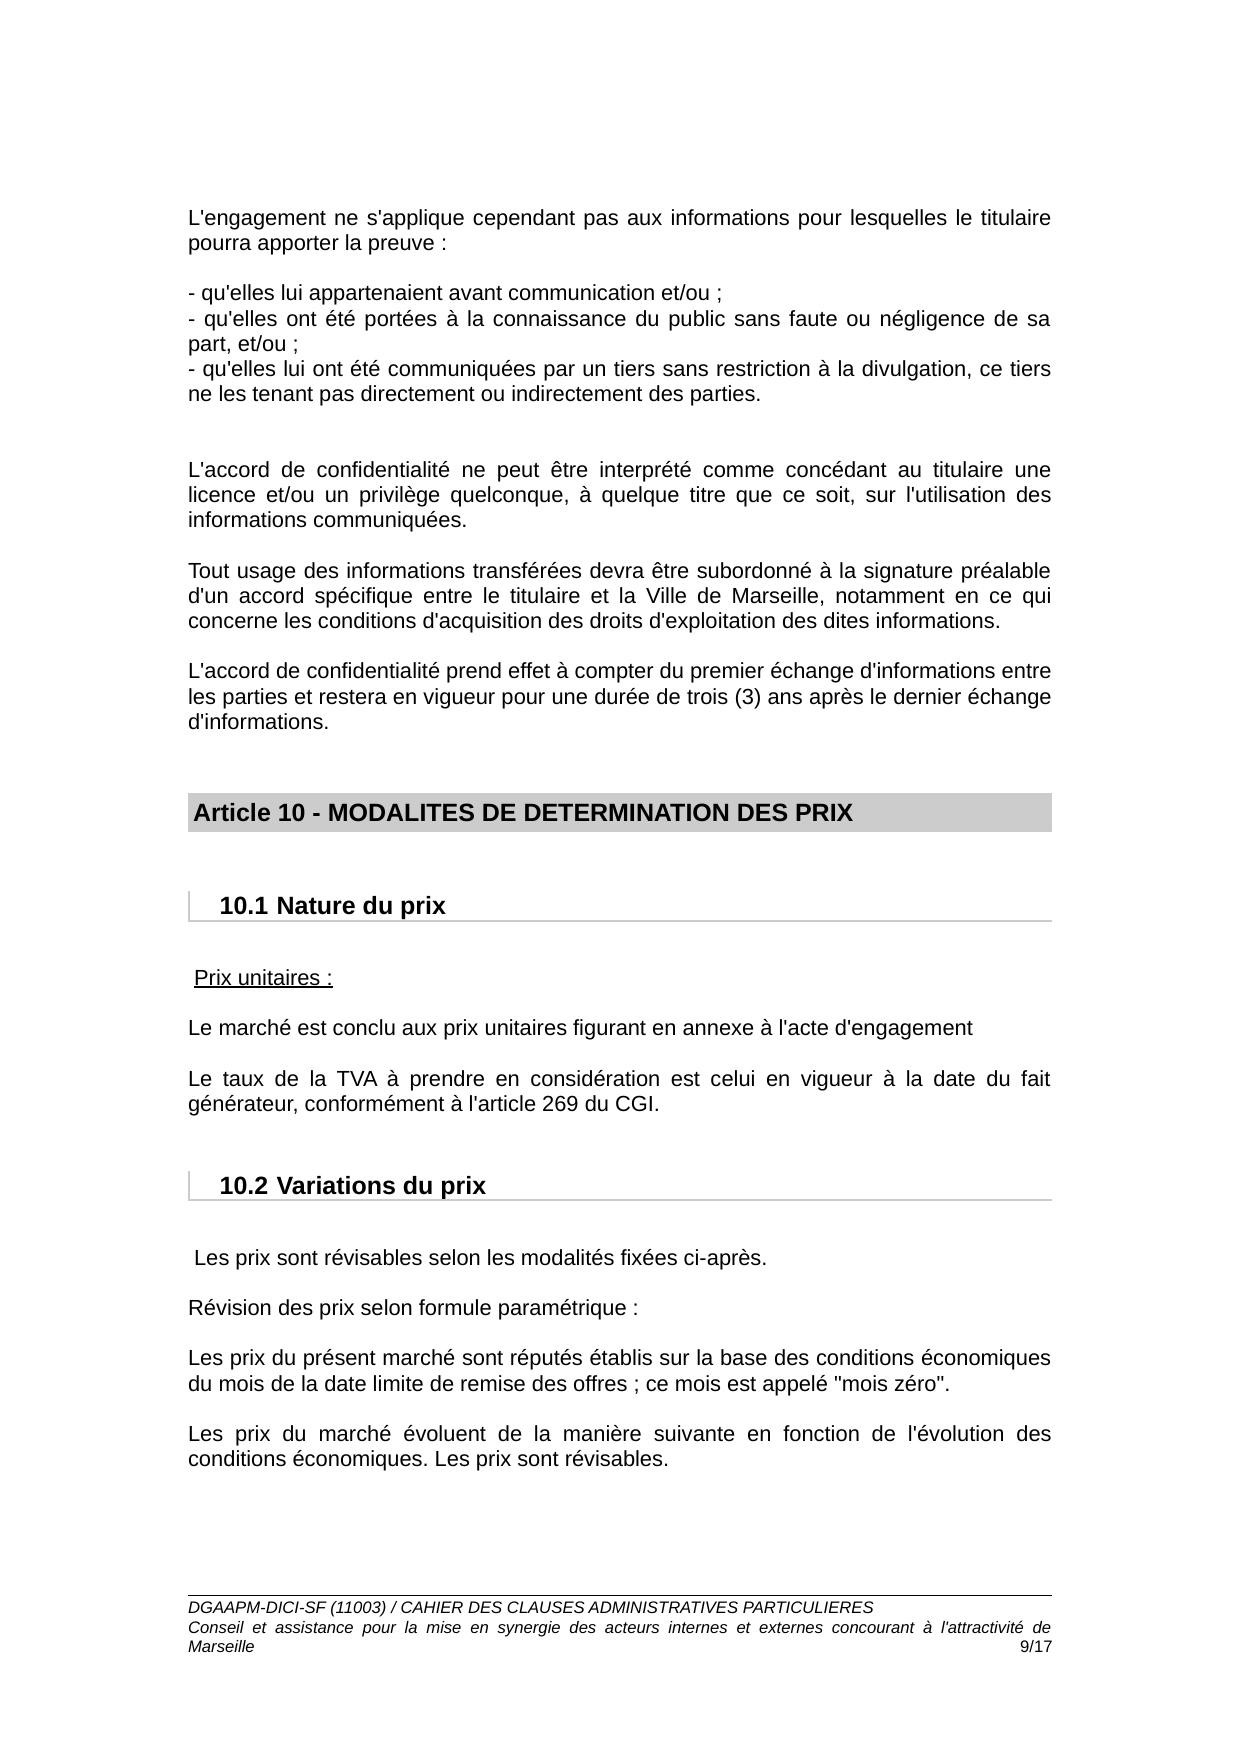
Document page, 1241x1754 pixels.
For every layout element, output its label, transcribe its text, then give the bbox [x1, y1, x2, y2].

text L'accord de confidentialité ne peut être interprété comme concédant au titulaire une licence et/ou un privilège quelconque, à quelque titre que ce soit, sur l'utilisation des informations communiquées. [188, 457, 1052, 532]
text L'engagement ne s'applique cependant pas aux informations pour lesquelles le titulaire pourra apporter la preuve : [188, 204, 1052, 255]
text - qu'elles lui appartenaient avant communication et/ou ; [188, 280, 1052, 305]
text Les prix du marché évoluent de la manière suivante en fonction de l'évolution des conditions économiques. Les prix sont révisables. [188, 1421, 1052, 1471]
subtitle Nature du prix [190, 891, 1052, 920]
text Le marché est conclu aux prix unitaires figurant en annexe à l'acte d'engagement [188, 1015, 1052, 1040]
text Les prix sont révisables selon les modalités fixées ci-après. [188, 1244, 1052, 1269]
text L'accord de confidentialité prend effet à compter du premier échange d'informations entre les parties et restera en vigueur pour une durée de trois (3) ans après le dernier échange d'informations. [188, 658, 1052, 734]
subtitle MODALITES DE DETERMINATION DES PRIX [190, 795, 1050, 830]
text - qu'elles lui ont été communiquées par un tiers sans restriction à la divulgation, ce tiers ne les tenant pas directement ou indirectement des parties. [188, 356, 1052, 406]
subtitle Variations du prix [190, 1171, 1052, 1199]
text Tout usage des informations transférées devra être subordonné à la signature préalable d'un accord spécifique entre le titulaire et la Ville de Marseille, notamment en ce qui concerne les conditions d'acquisition des droits d'exploitation des dites informations. [188, 557, 1052, 633]
text Prix unitaires : [188, 965, 1052, 990]
text - qu'elles ont été portées à la connaissance du public sans faute ou négligence de sa part, et/ou ; [188, 305, 1052, 356]
text Le taux de la TVA à prendre en considération est celui en vigueur à la date du fait générateur, conformément à l'article 269 du CGI. [188, 1066, 1052, 1116]
text Révision des prix selon formule paramétrique : [188, 1295, 1052, 1320]
text Les prix du présent marché sont réputés établis sur la base des conditions économiques du mois de la date limite de remise des offres ; ce mois est appelé "mois zéro". [188, 1345, 1052, 1396]
